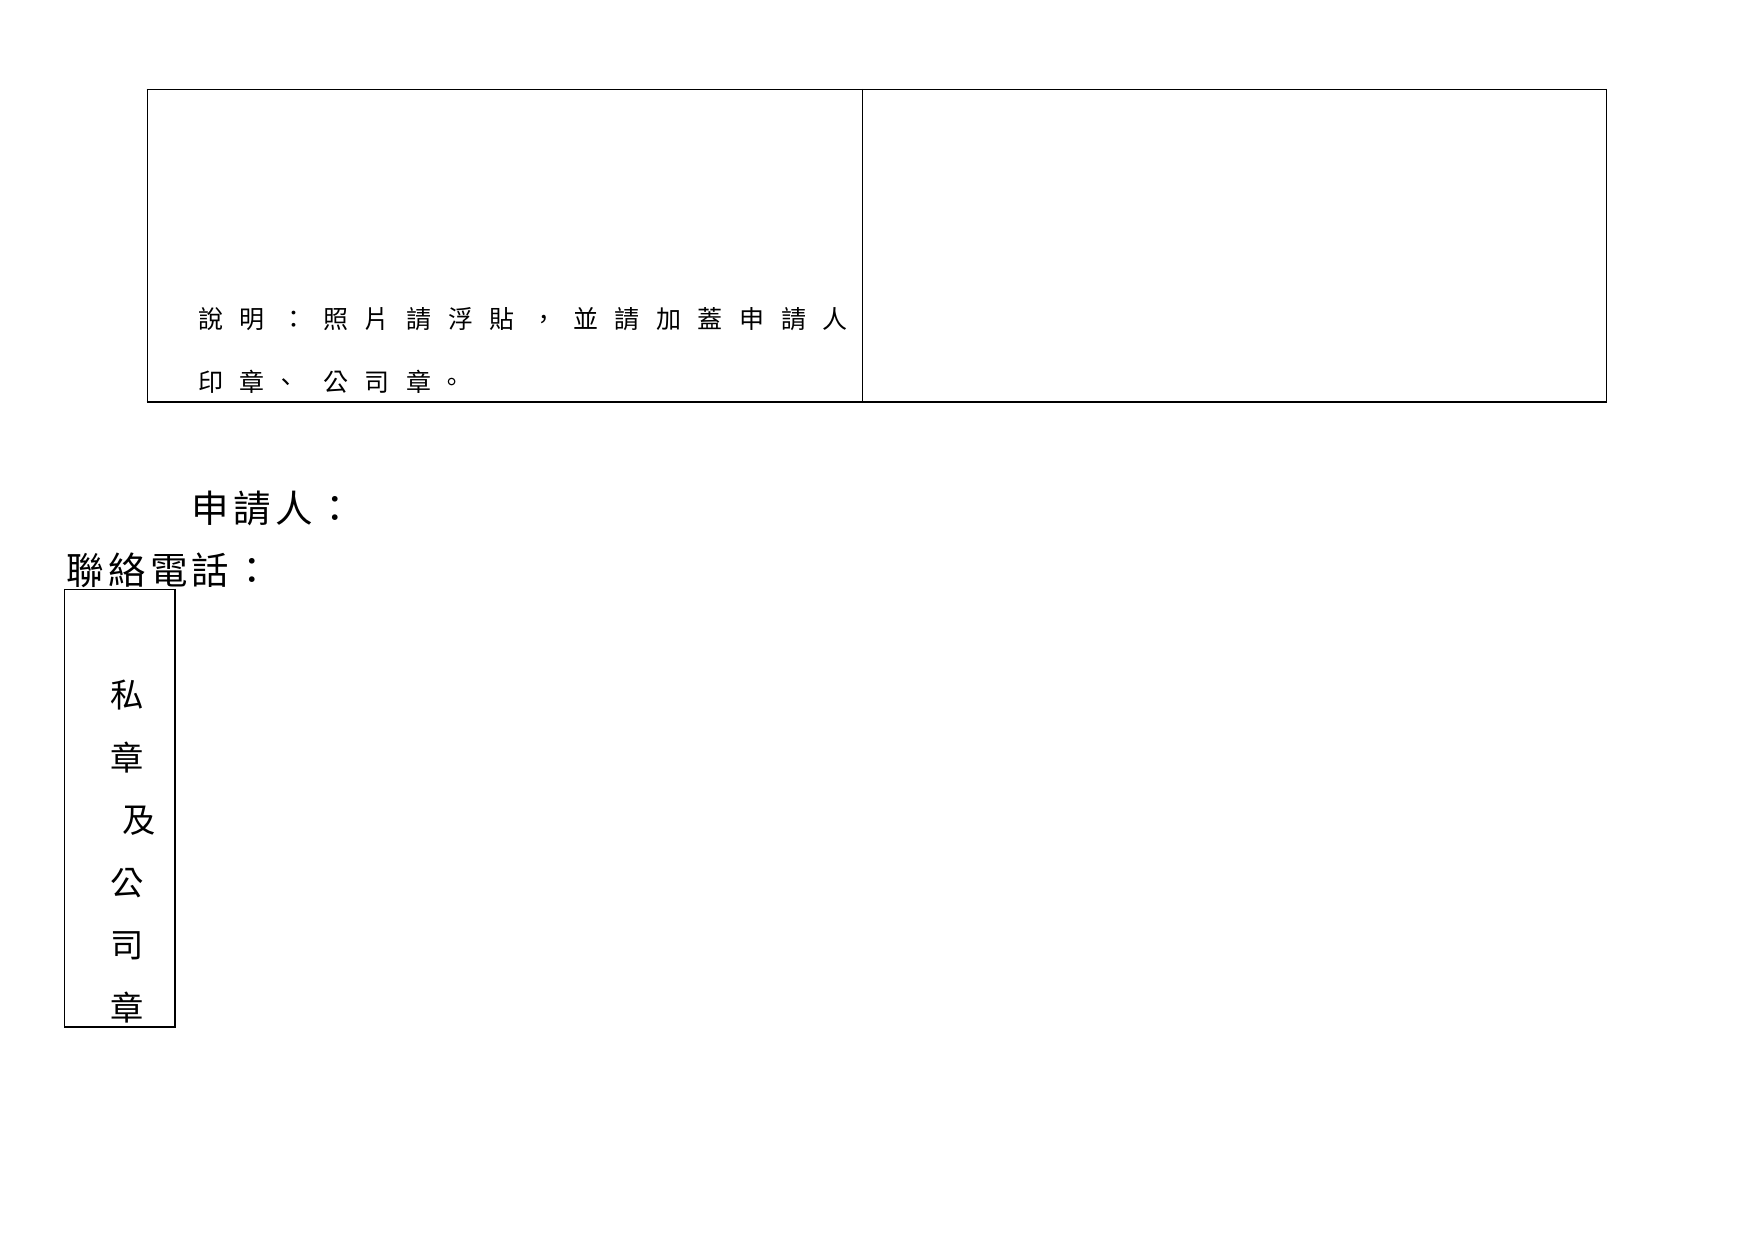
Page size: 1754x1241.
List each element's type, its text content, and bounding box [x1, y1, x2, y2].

table_cell 說明：照片請浮貼，並請加蓋申請人印章、公司章。 [148, 90, 862, 401]
table_cell [863, 90, 1606, 401]
text 申請人： 聯絡電話： [64, 464, 1689, 589]
table_header 私章 及 公司章 [65, 590, 174, 1026]
